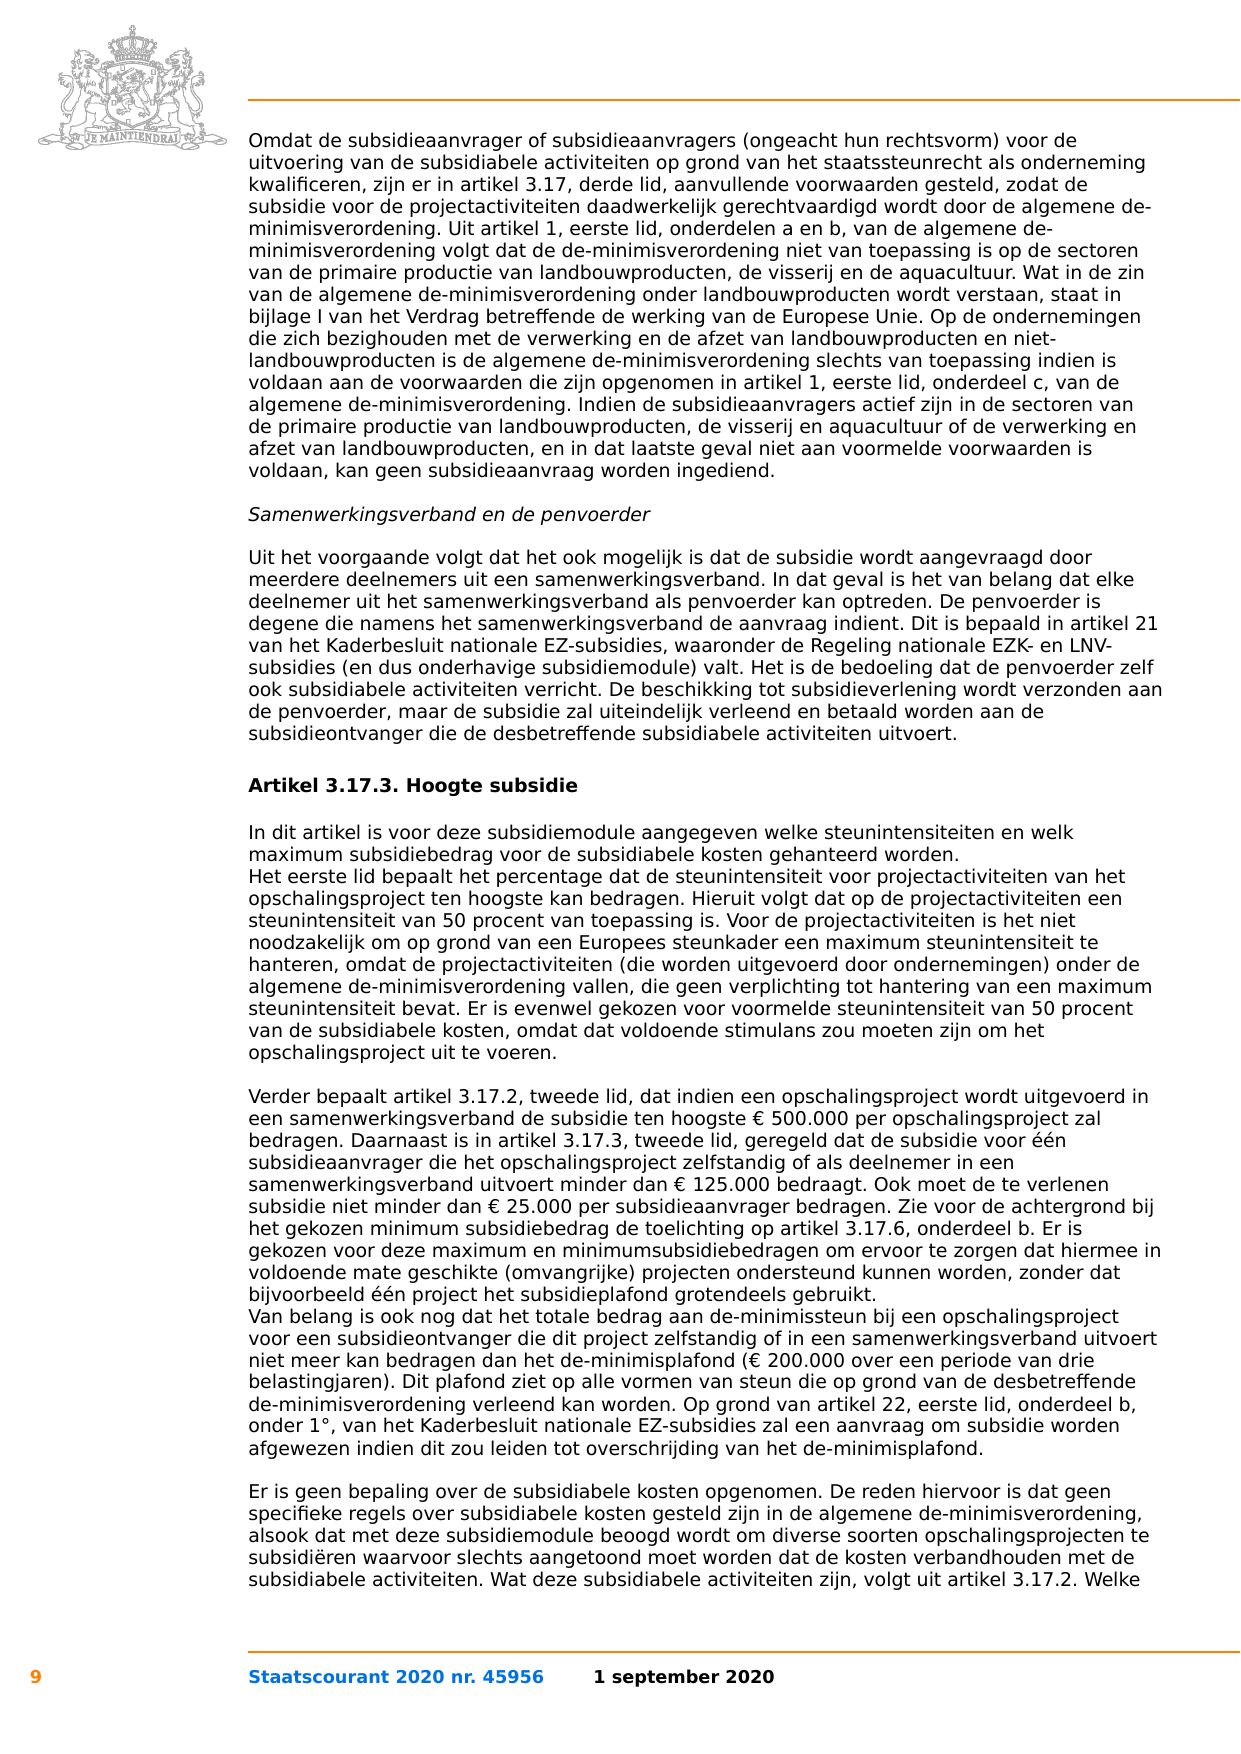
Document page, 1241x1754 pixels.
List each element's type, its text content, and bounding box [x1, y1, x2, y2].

text In dit artikel is voor deze subsidiemodule aangegeven welke steunintensiteiten en welk maximum subsidiebedrag voor de subsidiabele kosten gehanteerd worden. [248, 822, 1163, 866]
picture [38, 25, 227, 150]
subtitle Samenwerkingsverband en de penvoerder [248, 503, 1163, 525]
text Omdat de subsidieaanvrager of subsidieaanvragers (ongeacht hun rechtsvorm) voor de uitvoering van de subsidiabele activiteiten op grond van het staatssteunrecht als onderneming kwalificeren, zijn er in artikel 3.17, derde lid, aanvullende voorwaarden gesteld, zodat de subsidie voor de projectactiviteiten daadwerkelijk gerechtvaardigd wordt door de algemene de-minimisverordening. Uit artikel 1, eerste lid, onderdelen a en b, van de algemene de-minimisverordening volgt dat de de-minimisverordening niet van toepassing is op de sectoren van de primaire productie van landbouwproducten, de visserij en de aquacultuur. Wat in de zin van de algemene de-minimisverordening onder landbouwproducten wordt verstaan, staat in bijlage I van het Verdrag betreffende de werking van de Europese Unie. Op de ondernemingen die zich bezighouden met de verwerking en de afzet van landbouwproducten en niet-landbouwproducten is de algemene de-minimisverordening slechts van toepassing indien is voldaan aan de voorwaarden die zijn opgenomen in artikel 1, eerste lid, onderdeel c, van de algemene de-minimisverordening. Indien de subsidieaanvragers actief zijn in de sectoren van de primaire productie van landbouwproducten, de visserij en aquacultuur of de verwerking en afzet van landbouwproducten, en in dat laatste geval niet aan voormelde voorwaarden is voldaan, kan geen subsidieaanvraag worden ingediend. [248, 130, 1163, 482]
text Uit het voorgaande volgt dat het ook mogelijk is dat de subsidie wordt aangevraagd door meerdere deelnemers uit een samenwerkingsverband. In dat geval is het van belang dat elke deelnemer uit het samenwerkingsverband als penvoerder kan optreden. De penvoerder is degene die namens het samenwerkingsverband de aanvraag indient. Dit is bepaald in artikel 21 van het Kaderbesluit nationale EZ-subsidies, waaronder de Regeling nationale EZK- en LNV-subsidies (en dus onderhavige subsidiemodule) valt. Het is de bedoeling dat de penvoerder zelf ook subsidiabele activiteiten verricht. De beschikking tot subsidieverlening wordt verzonden aan de penvoerder, maar de subsidie zal uiteindelijk verleend en betaald worden aan de subsidieontvanger die de desbetreffende subsidiabele activiteiten uitvoert. [248, 547, 1163, 745]
subtitle Artikel 3.17.3. Hoogte subsidie [248, 775, 1163, 797]
text Van belang is ook nog dat het totale bedrag aan de-minimissteun bij een opschalingsproject voor een subsidieontvanger die dit project zelfstandig of in een samenwerkingsverband uitvoert niet meer kan bedragen dan het de-minimisplafond (€ 200.000 over een periode van drie belastingjaren). Dit plafond ziet op alle vormen van steun die op grond van de desbetreffende de-minimisverordening verleend kan worden. Op grond van artikel 22, eerste lid, onderdeel b, onder 1°, van het Kaderbesluit nationale EZ-subsidies zal een aanvraag om subsidie worden afgewezen indien dit zou leiden tot overschrijding van het de-minimisplafond. [248, 1306, 1163, 1459]
text Er is geen bepaling over de subsidiabele kosten opgenomen. De reden hiervoor is dat geen specifieke regels over subsidiabele kosten gesteld zijn in de algemene de-minimisverordening, alsook dat met deze subsidiemodule beoogd wordt om diverse soorten opschalingsprojecten te subsidiëren waarvoor slechts aangetoond moet worden dat de kosten verbandhouden met de subsidiabele activiteiten. Wat deze subsidiabele activiteiten zijn, volgt uit artikel 3.17.2. Welke [248, 1481, 1163, 1591]
text Het eerste lid bepaalt het percentage dat de steunintensiteit voor projectactiviteiten van het opschalingsproject ten hoogste kan bedragen. Hieruit volgt dat op de projectactiviteiten een steunintensiteit van 50 procent van toepassing is. Voor de projectactiviteiten is het niet noodzakelijk om op grond van een Europees steunkader een maximum steunintensiteit te hanteren, omdat de projectactiviteiten (die worden uitgevoerd door ondernemingen) onder de algemene de-minimisverordening vallen, die geen verplichting tot hantering van een maximum steunintensiteit bevat. Er is evenwel gekozen voor voormelde steunintensiteit van 50 procent van de subsidiabele kosten, omdat dat voldoende stimulans zou moeten zijn om het opschalingsproject uit te voeren. [248, 866, 1163, 1064]
text Verder bepaalt artikel 3.17.2, tweede lid, dat indien een opschalingsproject wordt uitgevoerd in een samenwerkingsverband de subsidie ten hoogste € 500.000 per opschalingsproject zal bedragen. Daarnaast is in artikel 3.17.3, tweede lid, geregeld dat de subsidie voor één subsidieaanvrager die het opschalingsproject zelfstandig of als deelnemer in een samenwerkingsverband uitvoert minder dan € 125.000 bedraagt. Ook moet de te verlenen subsidie niet minder dan € 25.000 per subsidieaanvrager bedragen. Zie voor de achtergrond bij het gekozen minimum subsidiebedrag de toelichting op artikel 3.17.6, onderdeel b. Er is gekozen voor deze maximum en minimumsubsidiebedragen om ervoor te zorgen dat hiermee in voldoende mate geschikte (omvangrijke) projecten ondersteund kunnen worden, zonder dat bijvoorbeeld één project het subsidieplafond grotendeels gebruikt. [248, 1086, 1163, 1306]
